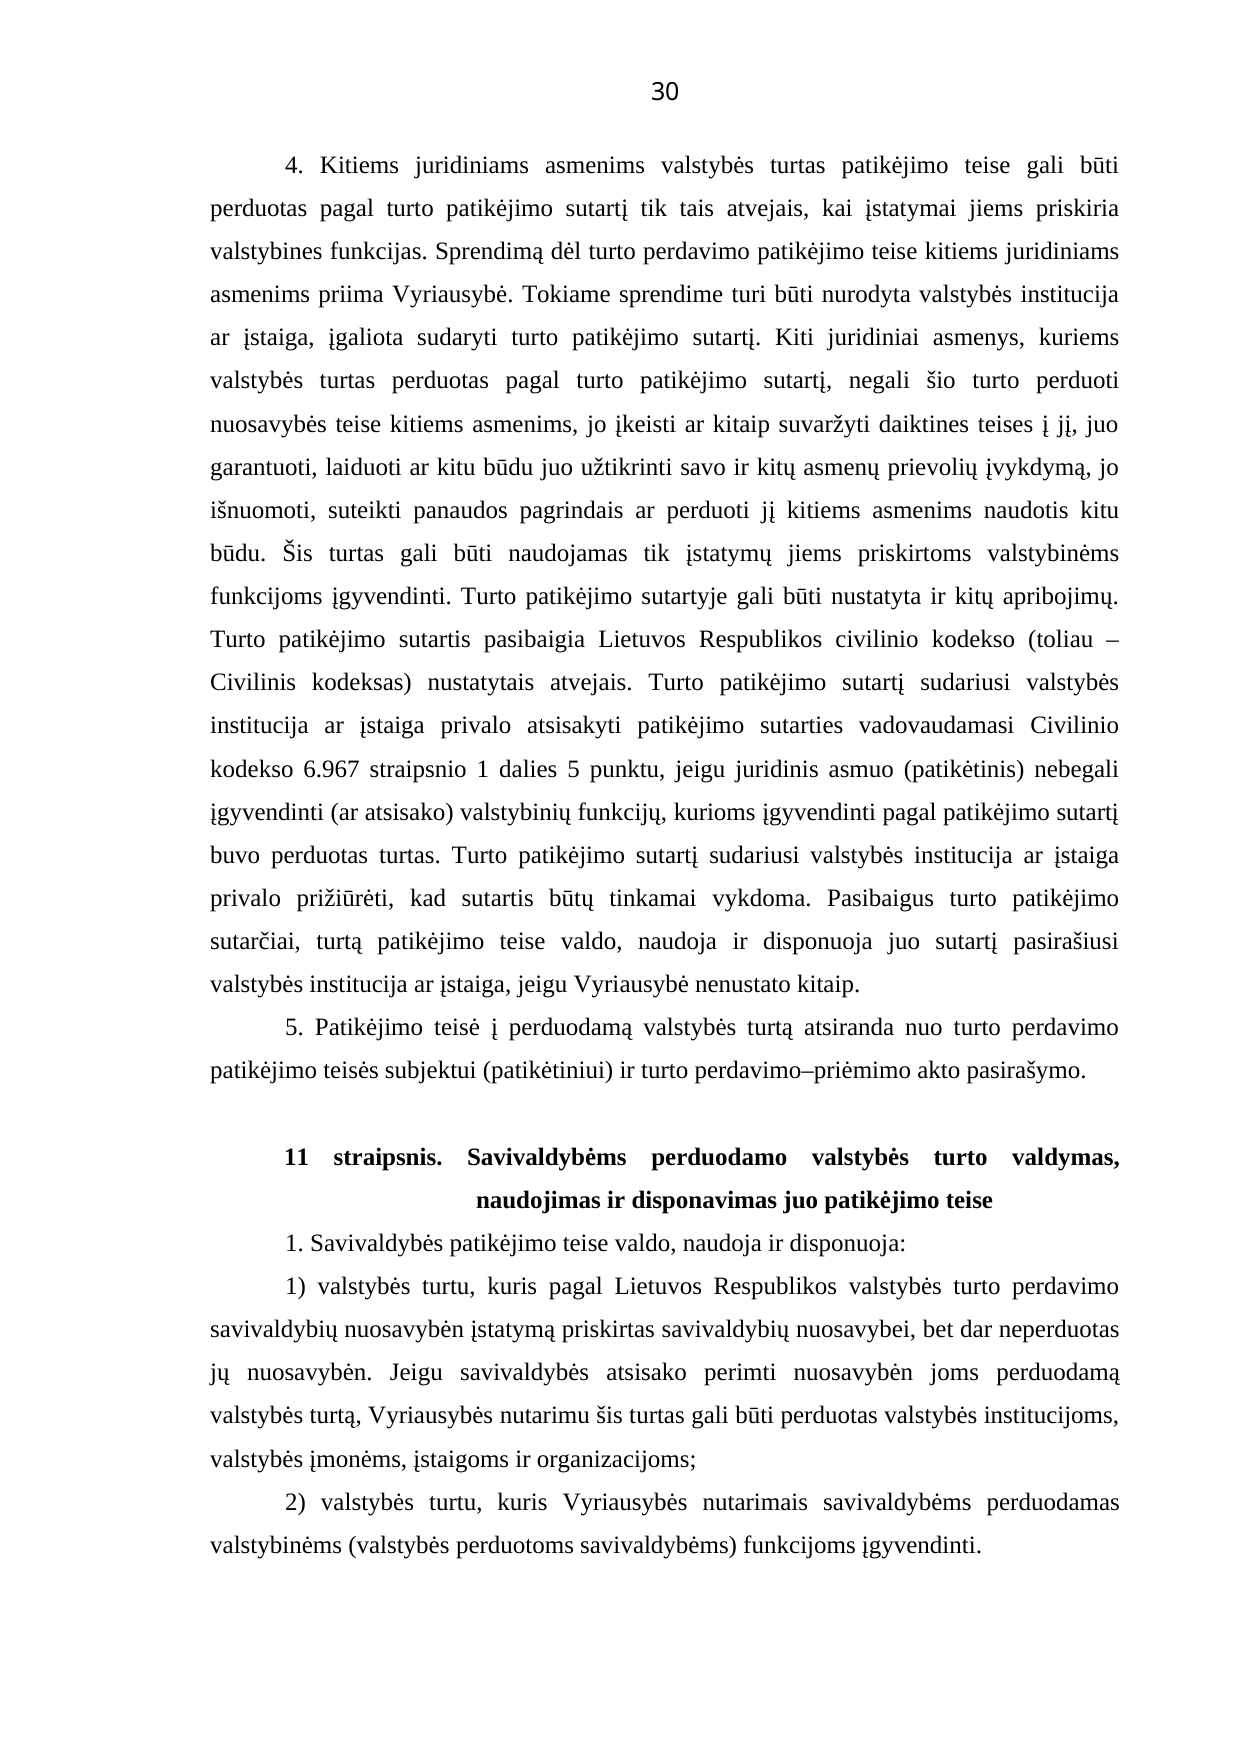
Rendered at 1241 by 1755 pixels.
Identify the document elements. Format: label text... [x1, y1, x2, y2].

text 5. Patikėjimo teisė į perduodamą valstybės turtą atsiranda nuo turto perdavimo patikėjimo teisės subjektui (patikėtiniui) ir turto perdavimo–priėmimo akto pasirašymo. [210, 1012, 1120, 1084]
text 11 straipsnis. Savivaldybėms perduodamo valstybės turto valdymas, naudojimas ir disponavimas juo patikėjimo teise [284, 1142, 1120, 1214]
text 1. Savivaldybės patikėjimo teise valdo, naudoja ir disponuoja: [210, 1228, 1120, 1257]
text 2) valstybės turtu, kuris Vyriausybės nutarimais savivaldybėms perduodamas valstybinėms (valstybės perduotoms savivaldybėms) funkcijoms įgyvendinti. [210, 1487, 1120, 1559]
text 1) valstybės turtu, kuris pagal Lietuvos Respublikos valstybės turto perdavimo savivaldybių nuosavybėn įstatymą priskirtas savivaldybių nuosavybei, bet dar neperduotas jų nuosavybėn. Jeigu savivaldybės atsisako perimti nuosavybėn joms perduodamą valstybės turtą, Vyriausybės nutarimu šis turtas gali būti perduotas valstybės institucijoms, valstybės įmonėms, įstaigoms ir organizacijoms; [210, 1271, 1120, 1472]
text 4. Kitiems juridiniams asmenims valstybės turtas patikėjimo teise gali būti perduotas pagal turto patikėjimo sutartį tik tais atvejais, kai įstatymai jiems priskiria valstybines funkcijas. Sprendimą dėl turto perdavimo patikėjimo teise kitiems juridiniams asmenims priima Vyriausybė. Tokiame sprendime turi būti nurodyta valstybės institucija ar įstaiga, įgaliota sudaryti turto patikėjimo sutartį. Kiti juridiniai asmenys, kuriems valstybės turtas perduotas pagal turto patikėjimo sutartį, negali šio turto perduoti nuosavybės teise kitiems asmenims, jo įkeisti ar kitaip suvaržyti daiktines teises į jį, juo garantuoti, laiduoti ar kitu būdu juo užtikrinti savo ir kitų asmenų prievolių įvykdymą, jo išnuomoti, suteikti panaudos pagrindais ar perduoti jį kitiems asmenims naudotis kitu būdu. Šis turtas gali būti naudojamas tik įstatymų jiems priskirtoms valstybinėms funkcijoms įgyvendinti. Turto patikėjimo sutartyje gali būti nustatyta ir kitų apribojimų. Turto patikėjimo sutartis pasibaigia Lietuvos Respublikos civilinio kodekso (toliau – Civilinis kodeksas) nustatytais atvejais. Turto patikėjimo sutartį sudariusi valstybės institucija ar įstaiga privalo atsisakyti patikėjimo sutarties vadovaudamasi Civilinio kodekso 6.967 straipsnio 1 dalies 5 punktu, jeigu juridinis asmuo (patikėtinis) nebegali įgyvendinti (ar atsisako) valstybinių funkcijų, kurioms įgyvendinti pagal patikėjimo sutartį buvo perduotas turtas. Turto patikėjimo sutartį sudariusi valstybės institucija ar įstaiga privalo prižiūrėti, kad sutartis būtų tinkamai vykdoma. Pasibaigus turto patikėjimo sutarčiai, turtą patikėjimo teise valdo, naudoja ir disponuoja juo sutartį pasirašiusi valstybės institucija ar įstaiga, jeigu Vyriausybė nenustato kitaip. [210, 150, 1120, 998]
